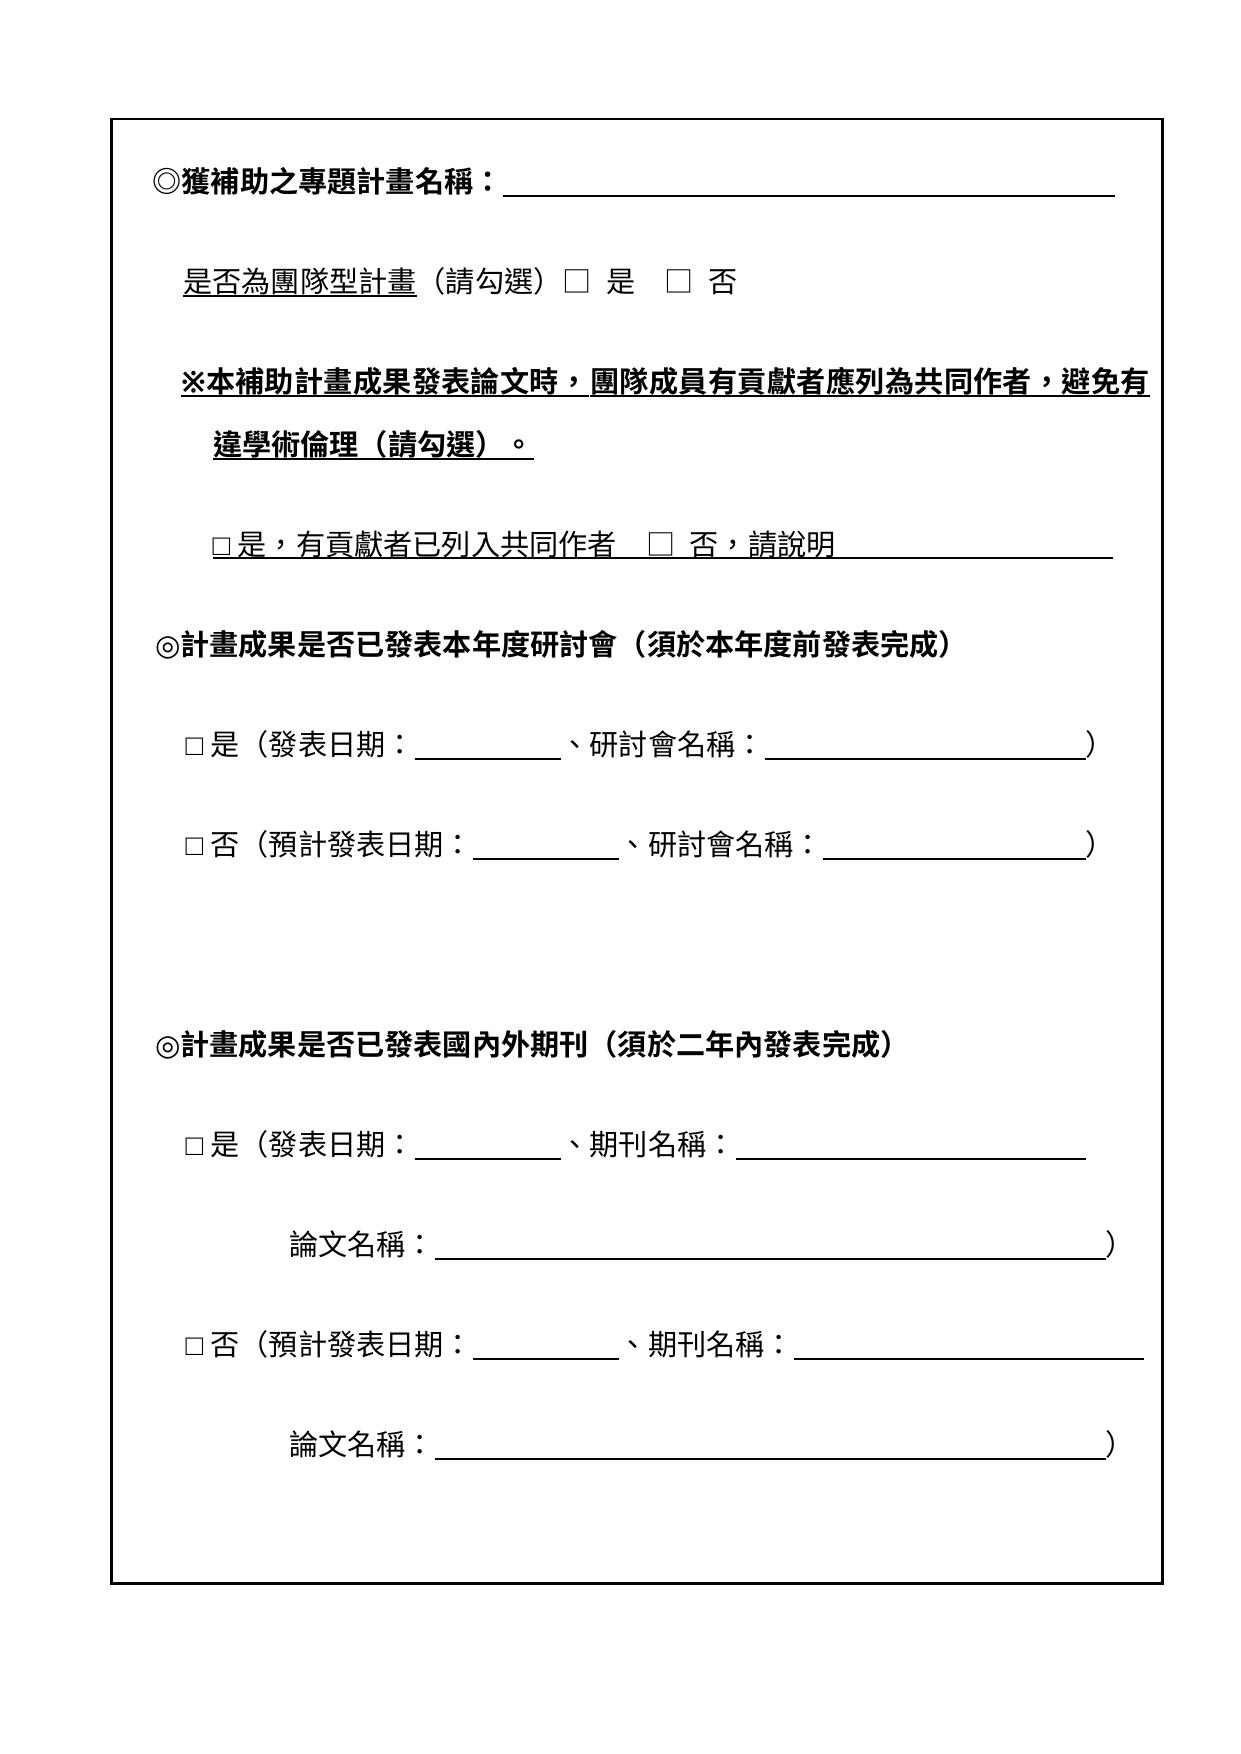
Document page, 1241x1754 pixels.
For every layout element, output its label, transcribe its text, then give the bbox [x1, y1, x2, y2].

table_cell ◎獲補助之專題計畫名稱： 是否為團隊型計畫（請勾選）□ 是 □ 否 ※本補助計畫成果發表論文時，團隊成員有貢獻者應列為共同作者，避免有違學術倫理（請勾選）。 □ 是，有貢獻者已列入共同作者 □ 否，請說明 ◎計畫成果是否已發表本年度研討會（須於本年度前發表完成） □ 是（發表日期： 、研討會名稱： ） □ 否（預計發表日期： 、研討會名稱： ） ◎計畫成果是否已發表國內外期刊（須於二年內發表完成） □ 是（發表日期： 、期刊名稱： 論文名稱： ） □ 否（預計發表日期： 、期刊名稱： 論文名稱： ） [113, 120, 1161, 1582]
